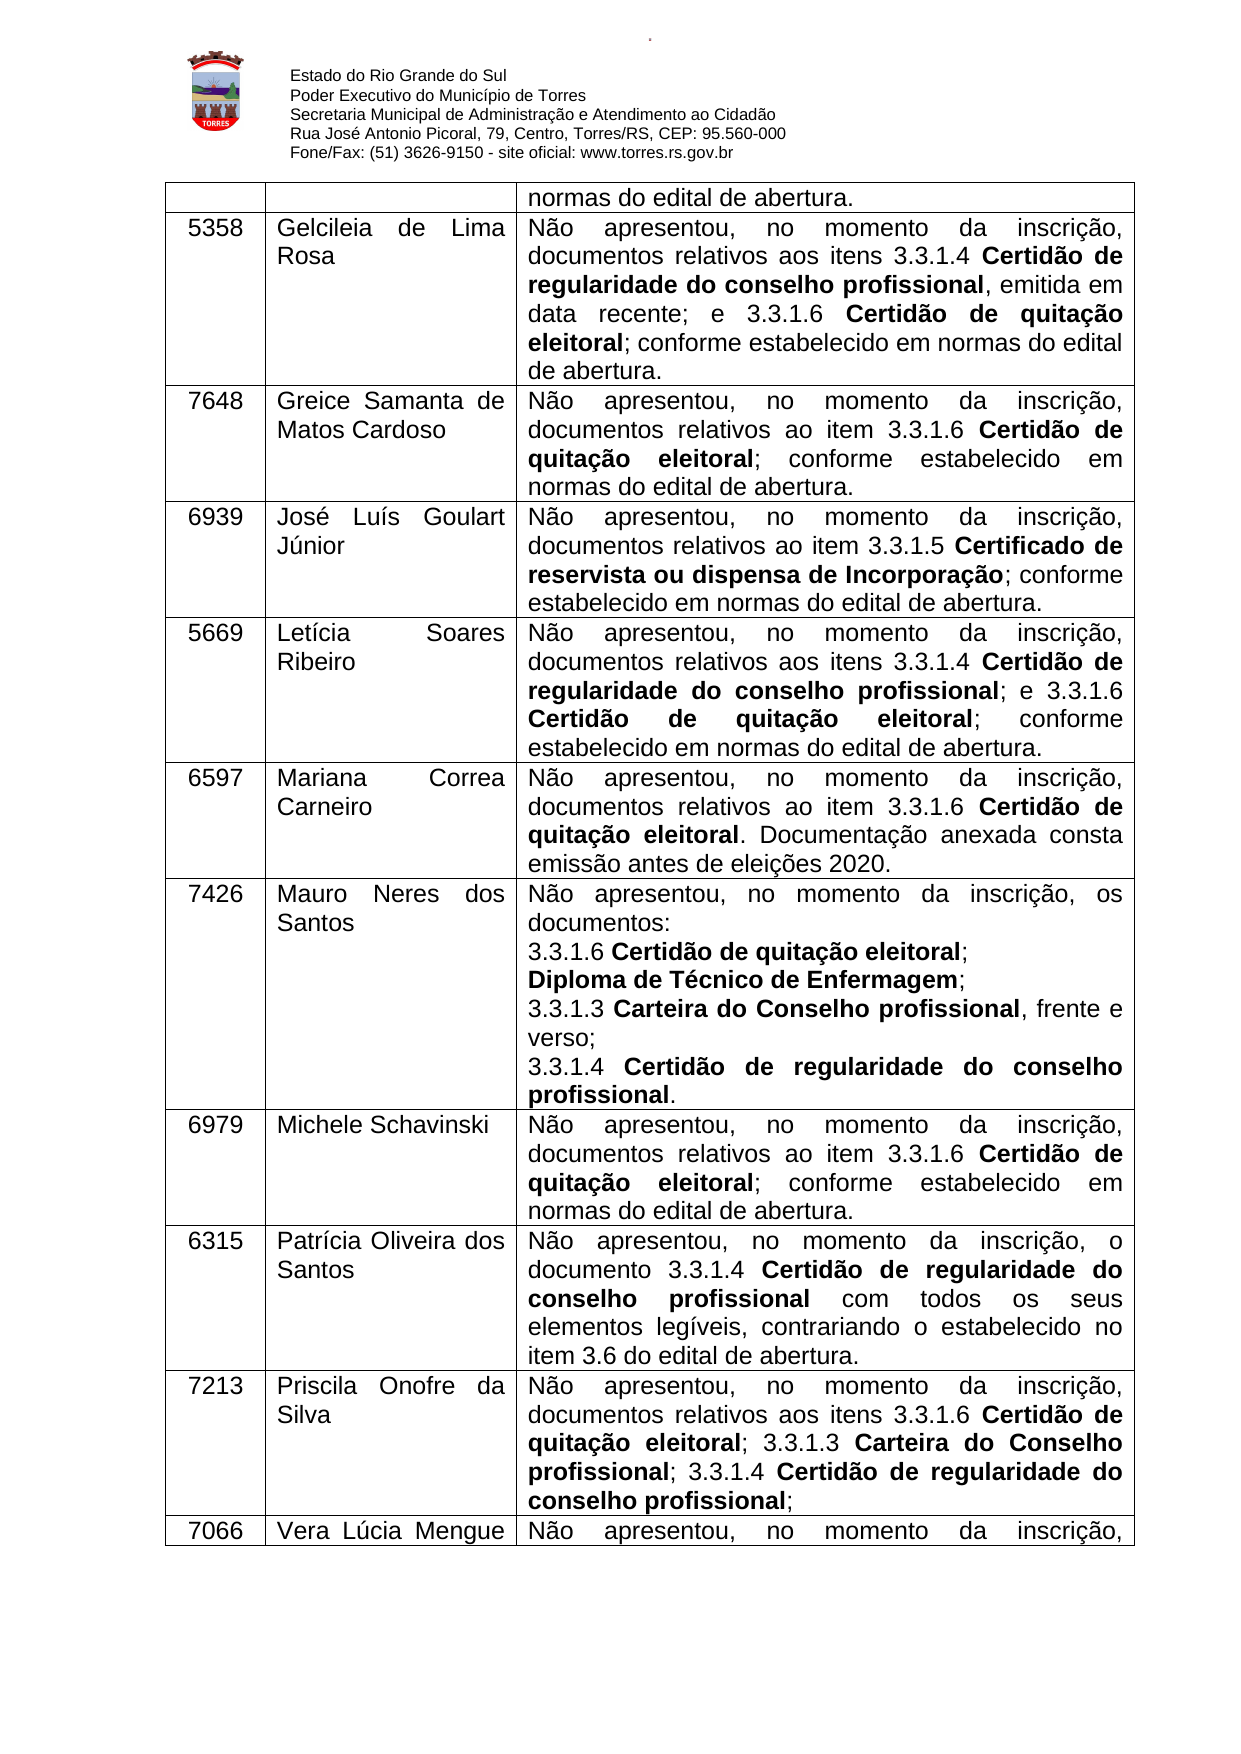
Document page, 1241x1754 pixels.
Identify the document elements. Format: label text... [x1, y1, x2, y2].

table_cell normas do edital de abertura. [517, 183, 1134, 212]
table_cell 5358 [166, 213, 265, 385]
table_cell 7213 [166, 1371, 265, 1515]
table_cell 7066 [166, 1516, 265, 1544]
table_cell Greice Samanta de Matos Cardoso [266, 386, 516, 501]
table_cell 7426 [166, 879, 265, 1109]
table_cell Letícia Soares Ribeiro [266, 618, 516, 762]
table_cell Não apresentou, no momento da inscrição, documentos relativos ao item 3.3.1.6 Certidão de quitação eleitoral; conforme estabelecido em normas do edital de abertura. [517, 386, 1134, 501]
table_cell Não apresentou, no momento da inscrição, os documentos: 3.3.1.6 Certidão de quitação eleitoral; Diploma de Técnico de Enfermagem; 3.3.1.3 Carteira do Conselho profissional, frente e verso; 3.3.1.4 Certidão de regularidade do conselho profissional. [517, 879, 1134, 1109]
table_cell Gelcileia de Lima Rosa [266, 213, 516, 385]
table_cell 7648 [166, 386, 265, 501]
table_cell Não apresentou, no momento da inscrição, documentos relativos ao item 3.3.1.5 Certificado de reservista ou dispensa de Incorporação; conforme estabelecido em normas do edital de abertura. [517, 502, 1134, 617]
table_cell 6939 [166, 502, 265, 617]
table_cell Não apresentou, no momento da inscrição, o documento 3.3.1.4 Certidão de regularidade do conselho profissional com todos os seus elementos legíveis, contrariando o estabelecido no item 3.6 do edital de abertura. [517, 1226, 1134, 1370]
table_cell Mauro Neres dos Santos [266, 879, 516, 1109]
table_cell [166, 183, 265, 212]
table_cell Michele Schavinski [266, 1110, 516, 1225]
picture [187, 51, 244, 131]
table_cell 5669 [166, 618, 265, 762]
table_cell 6979 [166, 1110, 265, 1225]
table_cell Patrícia Oliveira dos Santos [266, 1226, 516, 1370]
table_cell Priscila Onofre da Silva [266, 1371, 516, 1515]
table_cell Não apresentou, no momento da inscrição, documentos relativos ao item 3.3.1.6 Certidão de quitação eleitoral; conforme estabelecido em normas do edital de abertura. [517, 1110, 1134, 1225]
table_cell Mariana Correa Carneiro [266, 763, 516, 878]
table_cell 6315 [166, 1226, 265, 1370]
table_cell Não apresentou, no momento da inscrição, documentos relativos aos itens 3.3.1.4 Certidão de regularidade do conselho profissional; e 3.3.1.6 Certidão de quitação eleitoral; conforme estabelecido em normas do edital de abertura. [517, 618, 1134, 762]
table_cell Não apresentou, no momento da inscrição, [517, 1516, 1134, 1544]
table_cell José Luís Goulart Júnior [266, 502, 516, 617]
table_cell Não apresentou, no momento da inscrição, documentos relativos aos itens 3.3.1.6 Certidão de quitação eleitoral; 3.3.1.3 Carteira do Conselho profissional; 3.3.1.4 Certidão de regularidade do conselho profissional; [517, 1371, 1134, 1515]
table_cell [266, 183, 516, 212]
table_cell Não apresentou, no momento da inscrição, documentos relativos aos itens 3.3.1.4 Certidão de regularidade do conselho profissional, emitida em data recente; e 3.3.1.6 Certidão de quitação eleitoral; conforme estabelecido em normas do edital de abertura. [517, 213, 1134, 385]
table_cell Não apresentou, no momento da inscrição, documentos relativos ao item 3.3.1.6 Certidão de quitação eleitoral. Documentação anexada consta emissão antes de eleições 2020. [517, 763, 1134, 878]
table_cell Vera Lúcia Mengue [266, 1516, 516, 1544]
table_cell 6597 [166, 763, 265, 878]
